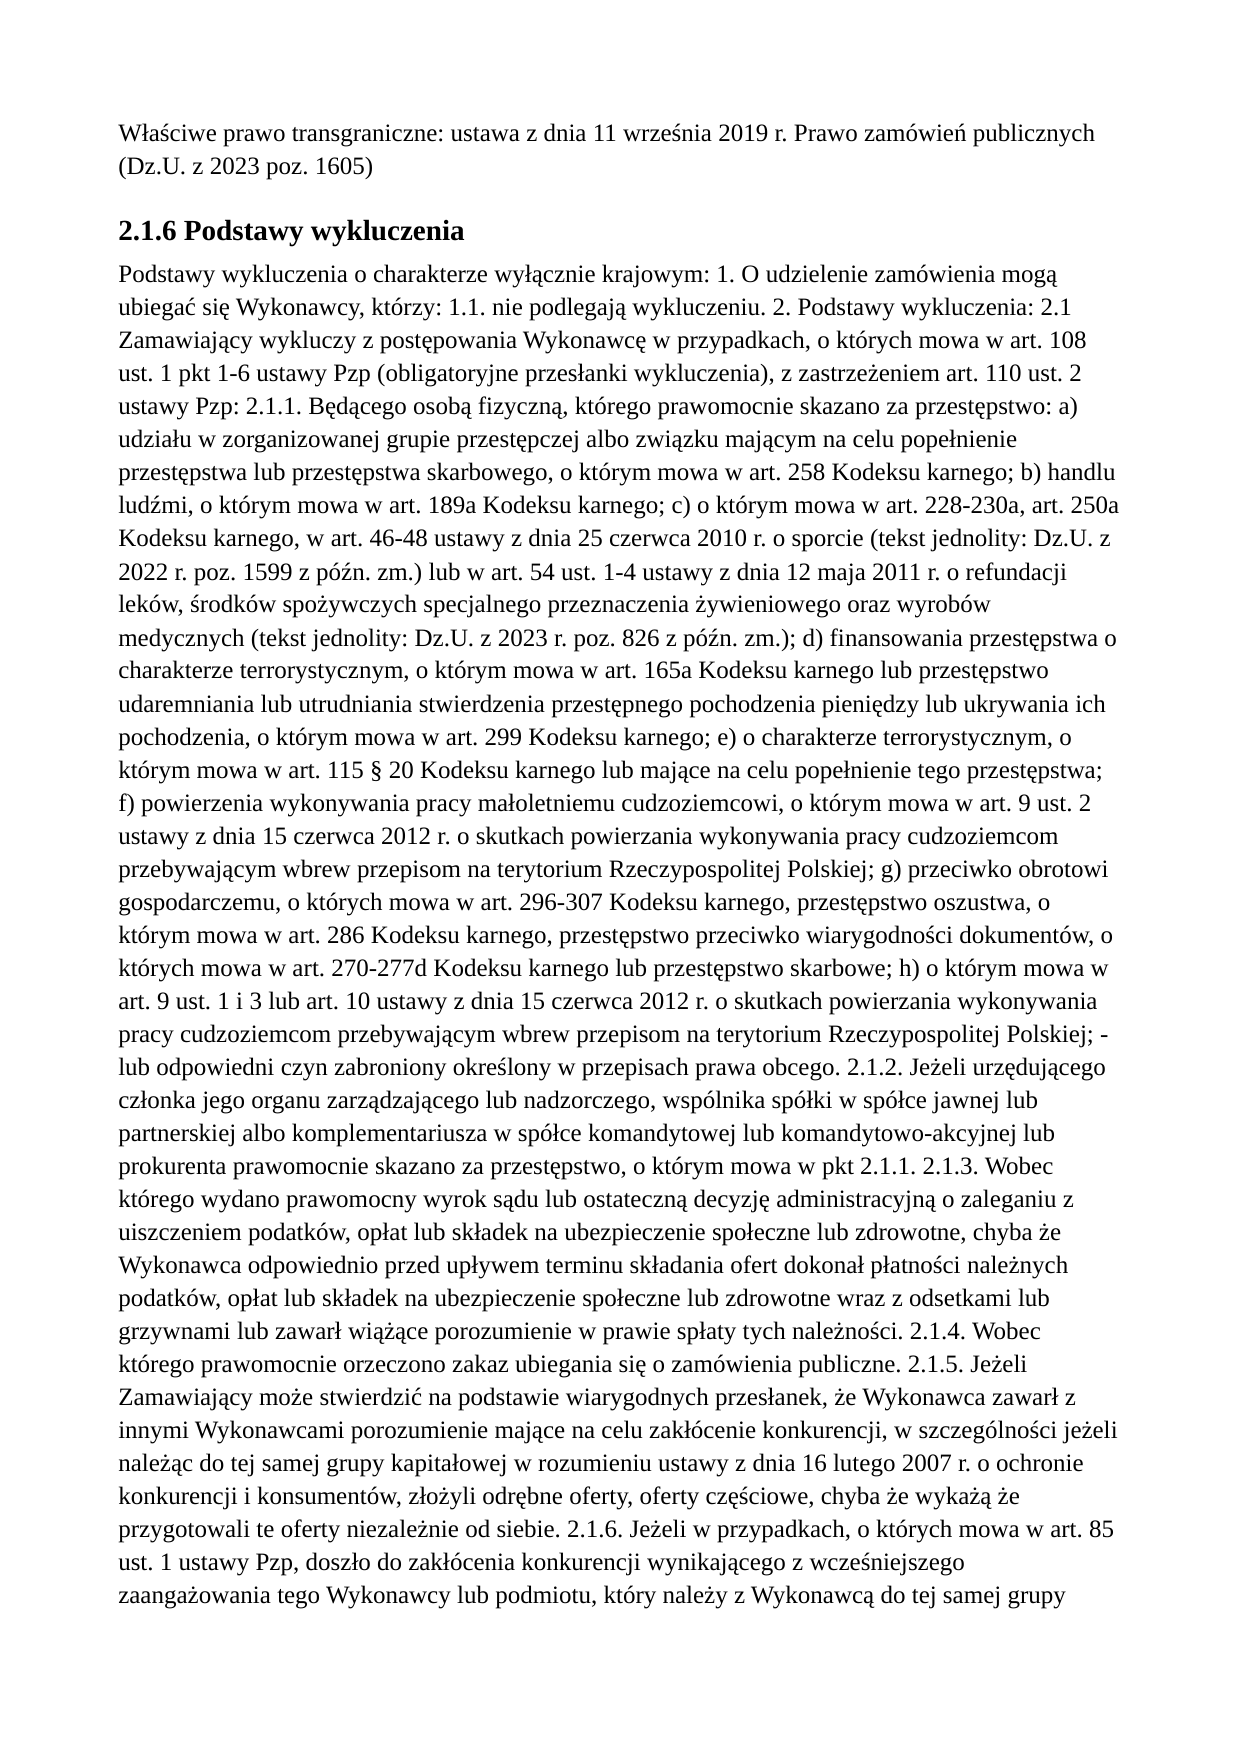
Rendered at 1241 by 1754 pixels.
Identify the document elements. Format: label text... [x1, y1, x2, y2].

text Właściwe prawo transgraniczne: ustawa z dnia 11 września 2019 r. Prawo zamówień publicznych (Dz.U. z 2023 poz. 1605) [118, 118, 1122, 180]
subtitle 2.1.6 Podstawy wykluczenia [118, 213, 1122, 247]
text Podstawy wykluczenia o charakterze wyłącznie krajowym: 1. O udzielenie zamówienia mogą ubiegać się Wykonawcy, którzy: 1.1. nie podlegają wykluczeniu. 2. Podstawy wykluczenia: 2.1 Zamawiający wykluczy z postępowania Wykonawcę w przypadkach, o których mowa w art. 108 ust. 1 pkt 1-6 ustawy Pzp (obligatoryjne przesłanki wykluczenia), z zastrzeżeniem art. 110 ust. 2 ustawy Pzp: 2.1.1. Będącego osobą fizyczną, którego prawomocnie skazano za przestępstwo: a) udziału w zorganizowanej grupie przestępczej albo związku mającym na celu popełnienie przestępstwa lub przestępstwa skarbowego, o którym mowa w art. 258 Kodeksu karnego; b) handlu ludźmi, o którym mowa w art. 189a Kodeksu karnego; c) o którym mowa w art. 228-230a, art. 250a Kodeksu karnego, w art. 46-48 ustawy z dnia 25 czerwca 2010 r. o sporcie (tekst jednolity: Dz.U. z 2022 r. poz. 1599 z późn. zm.) lub w art. 54 ust. 1-4 ustawy z dnia 12 maja 2011 r. o refundacji leków, środków spożywczych specjalnego przeznaczenia żywieniowego oraz wyrobów medycznych (tekst jednolity: Dz.U. z 2023 r. poz. 826 z późn. zm.); d) finansowania przestępstwa o charakterze terrorystycznym, o którym mowa w art. 165a Kodeksu karnego lub przestępstwo udaremniania lub utrudniania stwierdzenia przestępnego pochodzenia pieniędzy lub ukrywania ich pochodzenia, o którym mowa w art. 299 Kodeksu karnego; e) o charakterze terrorystycznym, o którym mowa w art. 115 § 20 Kodeksu karnego lub mające na celu popełnienie tego przestępstwa; f) powierzenia wykonywania pracy małoletniemu cudzoziemcowi, o którym mowa w art. 9 ust. 2 ustawy z dnia 15 czerwca 2012 r. o skutkach powierzania wykonywania pracy cudzoziemcom przebywającym wbrew przepisom na terytorium Rzeczypospolitej Polskiej; g) przeciwko obrotowi gospodarczemu, o których mowa w art. 296-307 Kodeksu karnego, przestępstwo oszustwa, o którym mowa w art. 286 Kodeksu karnego, przestępstwo przeciwko wiarygodności dokumentów, o których mowa w art. 270-277d Kodeksu karnego lub przestępstwo skarbowe; h) o którym mowa w art. 9 ust. 1 i 3 lub art. 10 ustawy z dnia 15 czerwca 2012 r. o skutkach powierzania wykonywania pracy cudzoziemcom przebywającym wbrew przepisom na terytorium Rzeczypospolitej Polskiej; - lub odpowiedni czyn zabroniony określony w przepisach prawa obcego. 2.1.2. Jeżeli urzędującego członka jego organu zarządzającego lub nadzorczego, wspólnika spółki w spółce jawnej lub partnerskiej albo komplementariusza w spółce komandytowej lub komandytowo-akcyjnej lub prokurenta prawomocnie skazano za przestępstwo, o którym mowa w pkt 2.1.1. 2.1.3. Wobec którego wydano prawomocny wyrok sądu lub ostateczną decyzję administracyjną o zaleganiu z uiszczeniem podatków, opłat lub składek na ubezpieczenie społeczne lub zdrowotne, chyba że Wykonawca odpowiednio przed upływem terminu składania ofert dokonał płatności należnych podatków, opłat lub składek na ubezpieczenie społeczne lub zdrowotne wraz z odsetkami lub grzywnami lub zawarł wiążące porozumienie w prawie spłaty tych należności. 2.1.4. Wobec którego prawomocnie orzeczono zakaz ubiegania się o zamówienia publiczne. 2.1.5. Jeżeli Zamawiający może stwierdzić na podstawie wiarygodnych przesłanek, że Wykonawca zawarł z innymi Wykonawcami porozumienie mające na celu zakłócenie konkurencji, w szczególności jeżeli należąc do tej samej grupy kapitałowej w rozumieniu ustawy z dnia 16 lutego 2007 r. o ochronie konkurencji i konsumentów, złożyli odrębne oferty, oferty częściowe, chyba że wykażą że przygotowali te oferty niezależnie od siebie. 2.1.6. Jeżeli w przypadkach, o których mowa w art. 85 ust. 1 ustawy Pzp, doszło do zakłócenia konkurencji wynikającego z wcześniejszego zaangażowania tego Wykonawcy lub podmiotu, który należy z Wykonawcą do tej samej grupy [118, 259, 1122, 1609]
